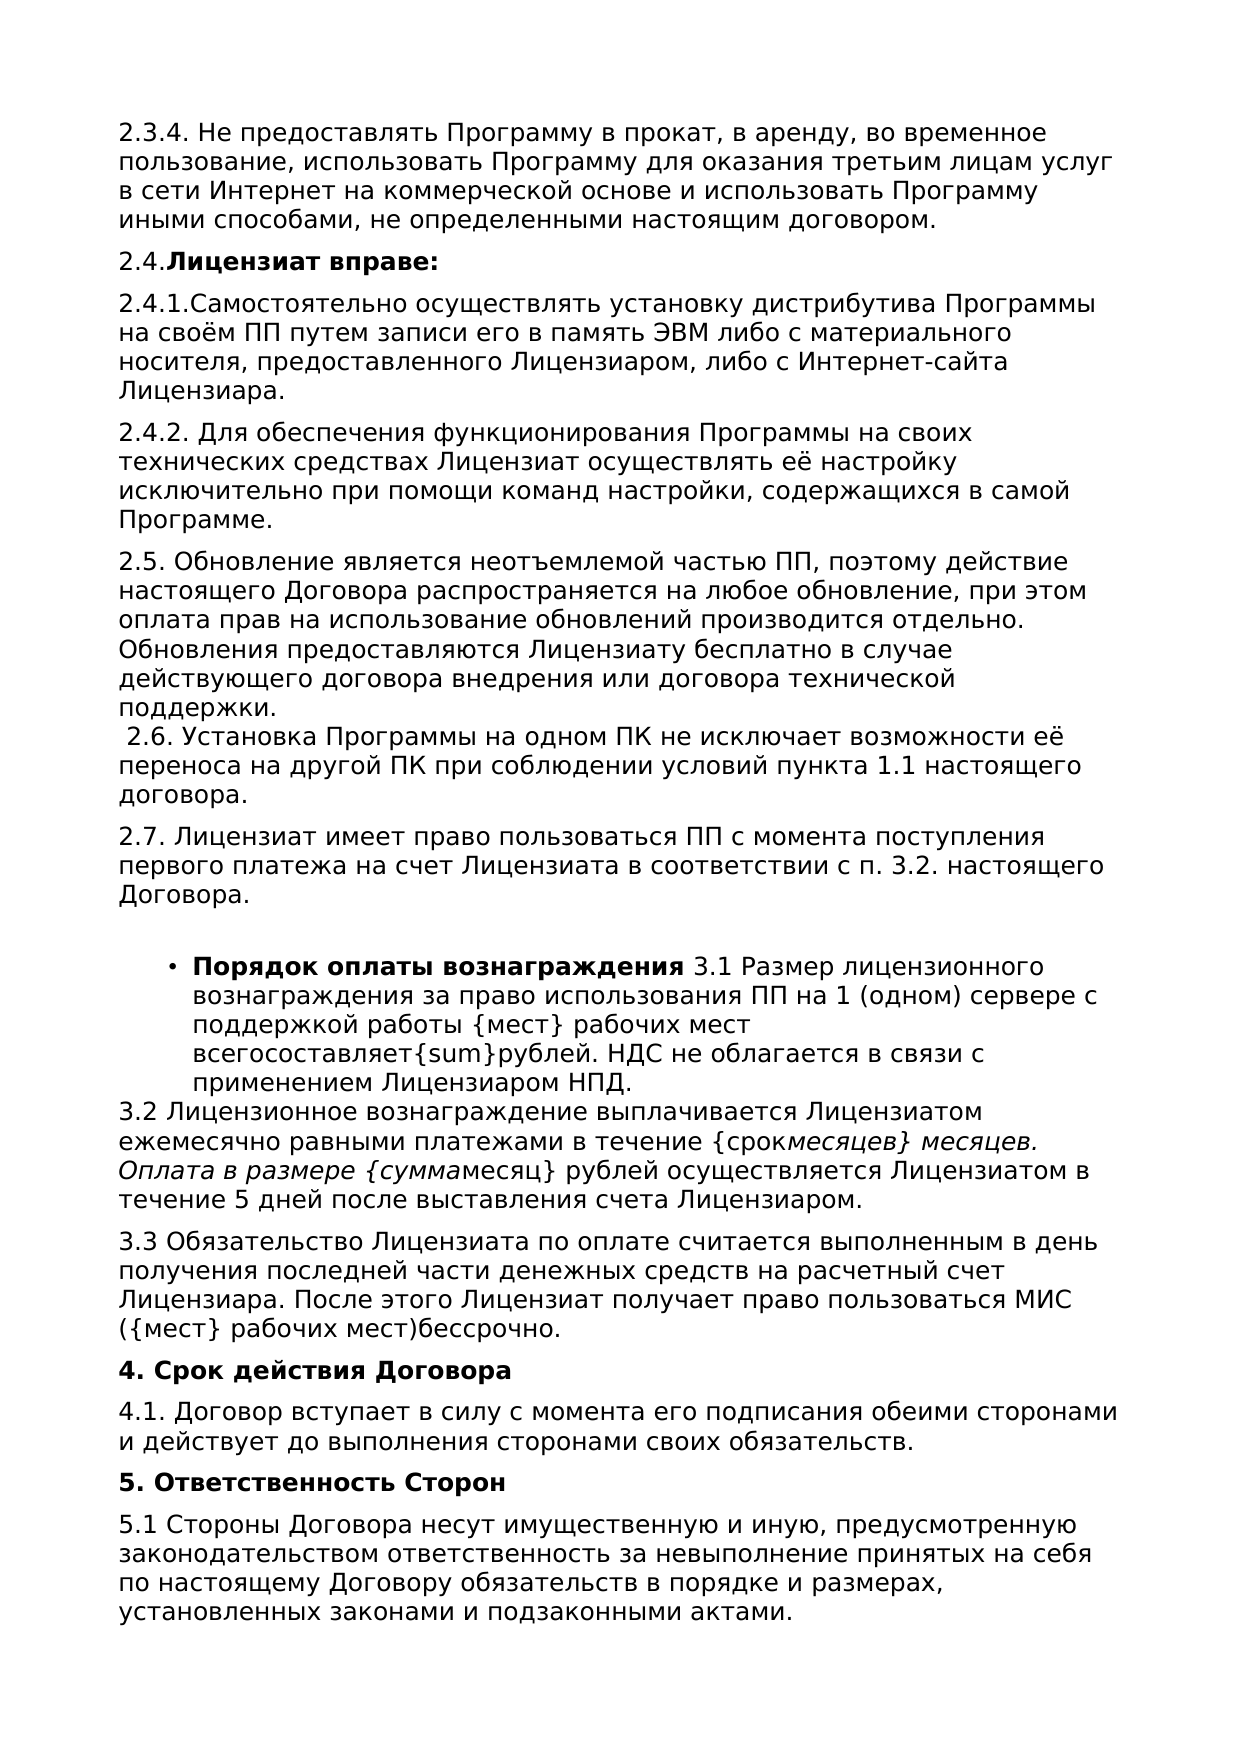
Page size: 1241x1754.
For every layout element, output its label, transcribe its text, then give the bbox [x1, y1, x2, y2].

text 2.4.1.Самостоятельно осуществлять установку дистрибутива Программы на своём ПП путем записи его в память ЭВМ либо с материального носителя, предоставленного Лицензиаром, либо с Интернет-сайта Лицензиара. [118, 289, 1122, 406]
text 2.7. Лицензиат имеет право пользоваться ПП с момента поступления первого платежа на счет Лицензиата в соответствии с п. 3.2. настоящего Договора. [118, 822, 1122, 910]
text 3.2 Лицензионное вознаграждение выплачивается Лицензиатом ежемесячно равными платежами в течение {срокмесяцев} месяцев. Оплата в размере {суммамесяц} рублей осуществляется Лицензиатом в течение 5 дней после выставления счета Лицензиаром. [118, 1098, 1122, 1214]
text 2.4.2. Для обеспечения функционирования Программы на своих технических средствах Лицензиат осуществлять её настройку исключительно при помощи команд настройки, содержащихся в самой Программе. [118, 418, 1122, 535]
text 3.3 Обязательство Лицензиата по оплате считается выполненным в день получения последней части денежных средств на расчетный счет Лицензиара. После этого Лицензиат получает право пользоваться МИС ({мест} рабочих мест)бессрочно. [118, 1227, 1122, 1343]
text 5.1 Стороны Договора несут имущественную и иную, предусмотренную законодательством ответственность за невыполнение принятых на себя по настоящему Договору обязательств в порядке и размерах, установленных законами и подзаконными актами. [118, 1510, 1122, 1627]
text 4. Срок действия Договора [118, 1356, 1122, 1385]
text 2.4.Лицензиат вправе: [118, 247, 1122, 276]
list Порядок оплаты вознаграждения 3.1 Размер лицензионного вознаграждения за право использования ПП на 1 (одном) сервере с поддержкой работы {мест} рабочих мест всегосоставляет{sum}рублей. НДС не облагается в связи с применением Лицензиаром НПД. [177, 952, 1122, 1098]
text 2.3.4. Не предоставлять Программу в прокат, в аренду, во временное пользование, использовать Программу для оказания третьим лицам услуг в сети Интернет на коммерческой основе и использовать Программу иными способами, не определенными настоящим договором. [118, 118, 1122, 235]
text 4.1. Договор вступает в силу с момента его подписания обеими сторонами и действует до выполнения сторонами своих обязательств. [118, 1398, 1122, 1456]
text 2.5. Обновление является неотъемлемой частью ПП, поэтому действие настоящего Договора распространяется на любое обновление, при этом оплата прав на использование обновлений производится отдельно. Обновления предоставляются Лицензиату бесплатно в случае действующего договора внедрения или договора технической поддержки. 2.6. Установка Программы на одном ПК не исключает возможности её переноса на другой ПК при соблюдении условий пункта 1.1 настоящего договора. [118, 547, 1122, 810]
text 5. Ответственность Сторон [118, 1468, 1122, 1498]
